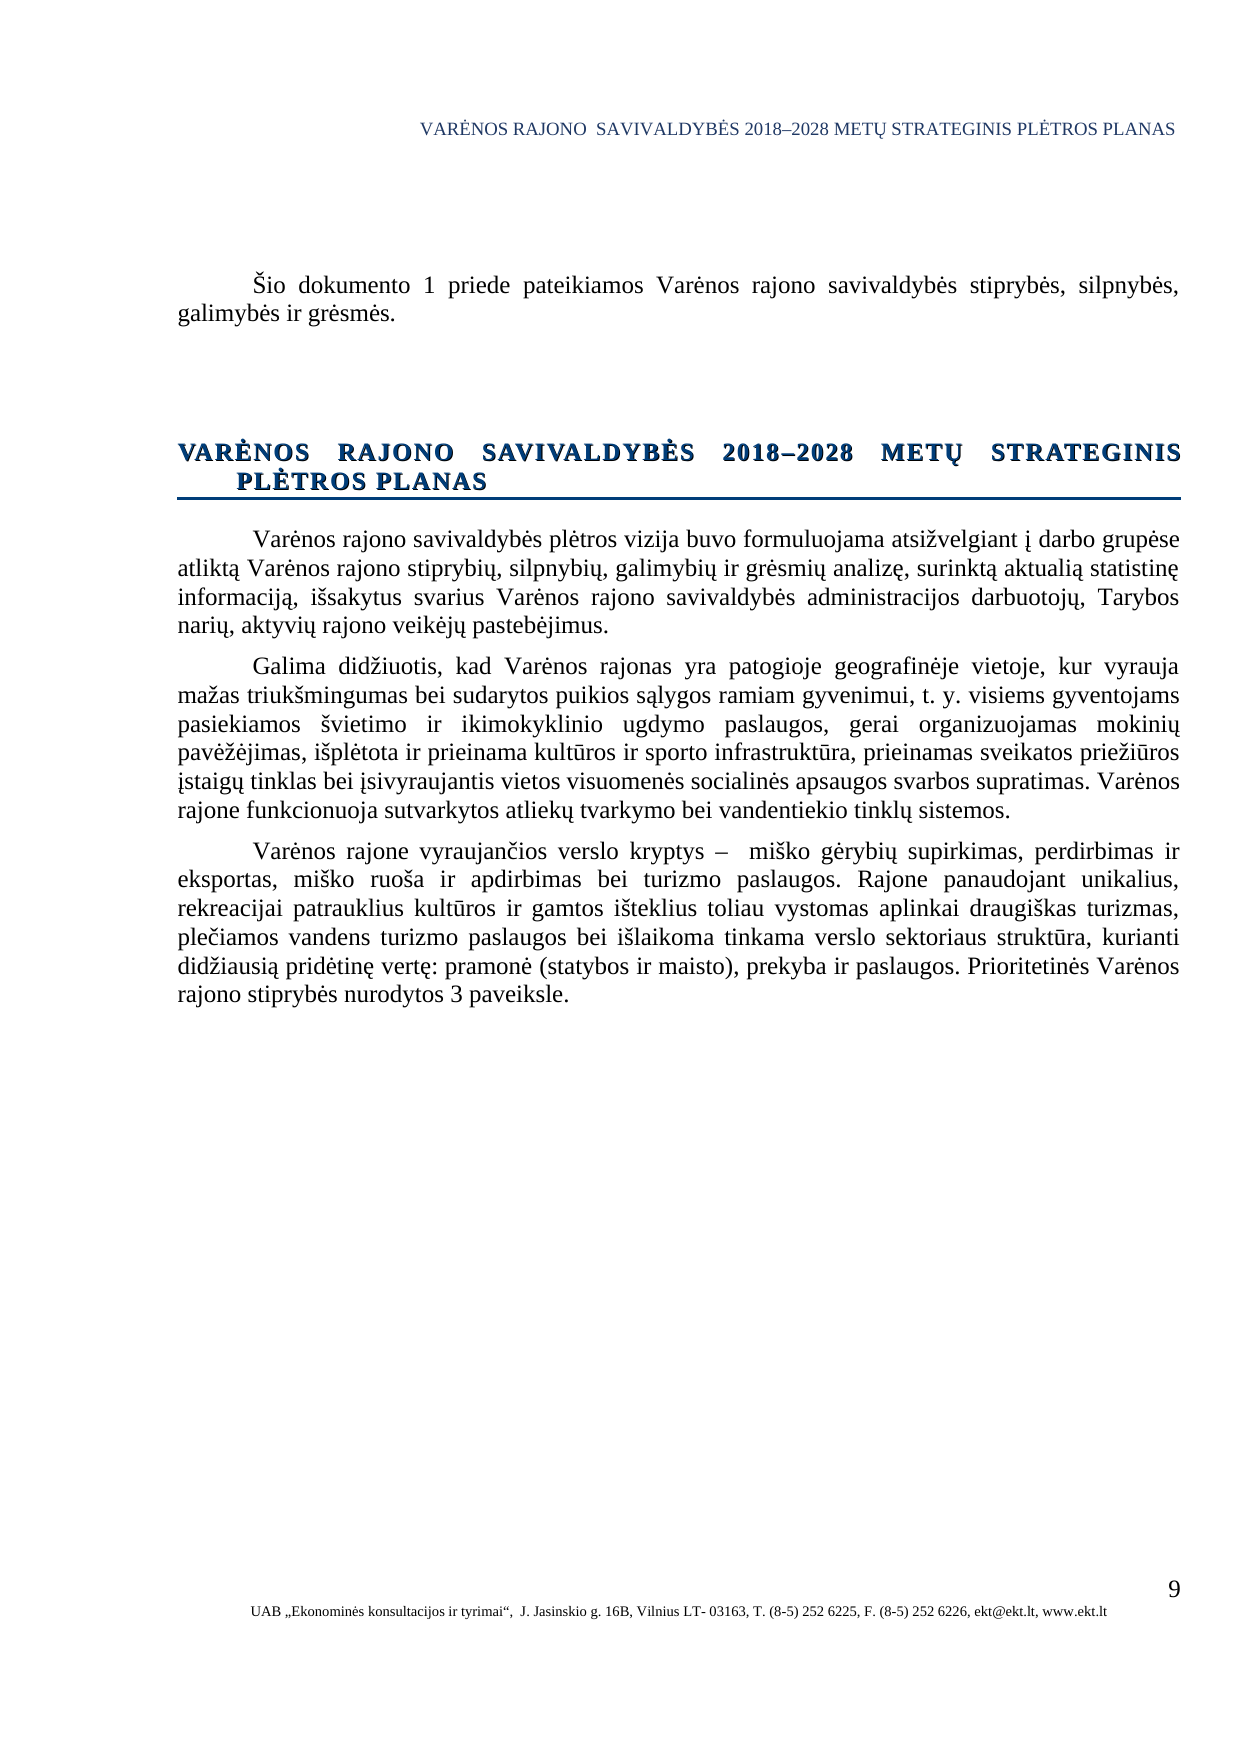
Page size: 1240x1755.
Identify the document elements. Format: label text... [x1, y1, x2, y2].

text VARĖNOS RAJONO SAVIVALDYBĖS 2018–2028 METŲ STRATEGINIS PLĖTROS PLANAS [177, 437, 1181, 497]
text Varėnos rajone vyraujančios verslo kryptys – miško gėrybių supirkimas, perdirbimas ir eksportas, miško ruoša ir apdirbimas bei turizmo paslaugos. Rajone panaudojant unikalius, rekreacijai patrauklius kultūros ir gamtos išteklius toliau vystomas aplinkai draugiškas turizmas, plečiamos vandens turizmo paslaugos bei išlaikoma tinkama verslo sektoriaus struktūra, kurianti didžiausią pridėtinę vertę: pramonė (statybos ir maisto), prekyba ir paslaugos. Prioritetinės Varėnos rajono stiprybės nurodytos 3 paveiksle. [177, 836, 1181, 1008]
text Šio dokumento 1 priede pateikiamos Varėnos rajono savivaldybės stiprybės, silpnybės, galimybės ir grėsmės. [177, 270, 1181, 327]
text Varėnos rajono savivaldybės plėtros vizija buvo formuluojama atsižvelgiant į darbo grupėse atliktą Varėnos rajono stiprybių, silpnybių, galimybių ir grėsmių analizę, surinktą aktualią statistinę informaciją, išsakytus svarius Varėnos rajono savivaldybės administracijos darbuotojų, Tarybos narių, aktyvių rajono veikėjų pastebėjimus. [177, 524, 1181, 639]
text Galima didžiuotis, kad Varėnos rajonas yra patogioje geografinėje vietoje, kur vyrauja mažas triukšmingumas bei sudarytos puikios sąlygos ramiam gyvenimui, t. y. visiems gyventojams pasiekiamos švietimo ir ikimokyklinio ugdymo paslaugos, gerai organizuojamas mokinių pavėžėjimas, išplėtota ir prieinama kultūros ir sporto infrastruktūra, prieinamas sveikatos priežiūros įstaigų tinklas bei įsivyraujantis vietos visuomenės socialinės apsaugos svarbos supratimas. Varėnos rajone funkcionuoja sutvarkytos atliekų tvarkymo bei vandentiekio tinklų sistemos. [177, 651, 1181, 824]
